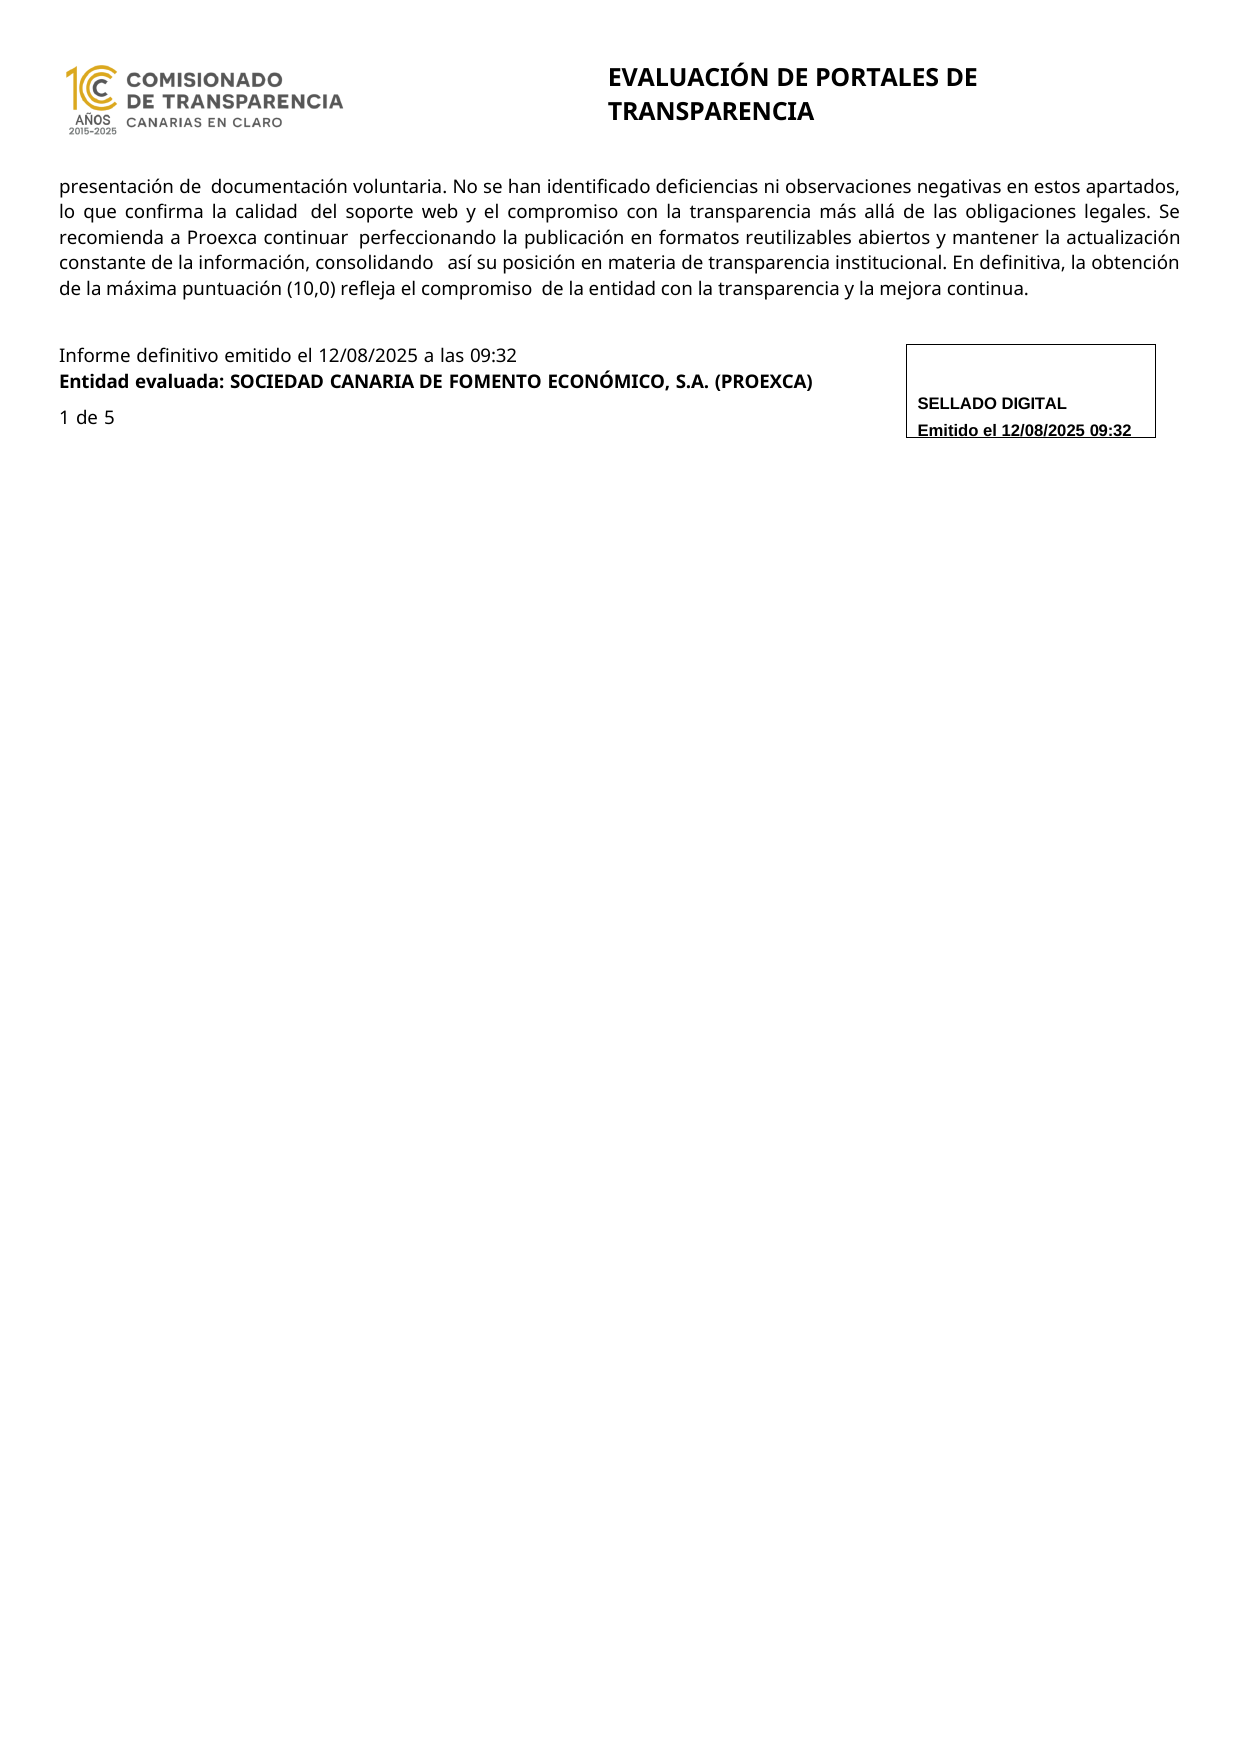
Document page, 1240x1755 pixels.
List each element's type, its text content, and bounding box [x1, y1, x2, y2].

text 1 de 5 [59, 404, 906, 429]
text Informe deﬁnitivo emitido el 12/08/2025 a las 09:32 [59, 342, 1195, 368]
text [1156, 404, 1195, 429]
subtitle Entidad evaluada: SOCIEDAD CANARIA DE FOMENTO ECONÓMICO, S.A. (PROEXCA) [59, 368, 906, 393]
text [907, 345, 1155, 437]
text presentación de documentación voluntaria. No se han identiﬁcado deﬁciencias ni observaciones negativas en estos apartados, lo que conﬁrma la calidad del soporte web y el compromiso con la transparencia más allá de las obligaciones legales. Se recomienda a Proexca continuar perfeccionando la publicación en formatos reutilizables abiertos y mantener la actualización constante de la información, consolidando así su posición en materia de transparencia institucional. En deﬁnitiva, la obtención de la máxima puntuación (10,0) reﬂeja el compromiso de la entidad con la transparencia y la mejora continua. [59, 173, 1181, 301]
text Emitido el 12/08/2025 09:32 [917, 421, 1155, 437]
text SELLADO DIGITAL [917, 393, 1155, 413]
